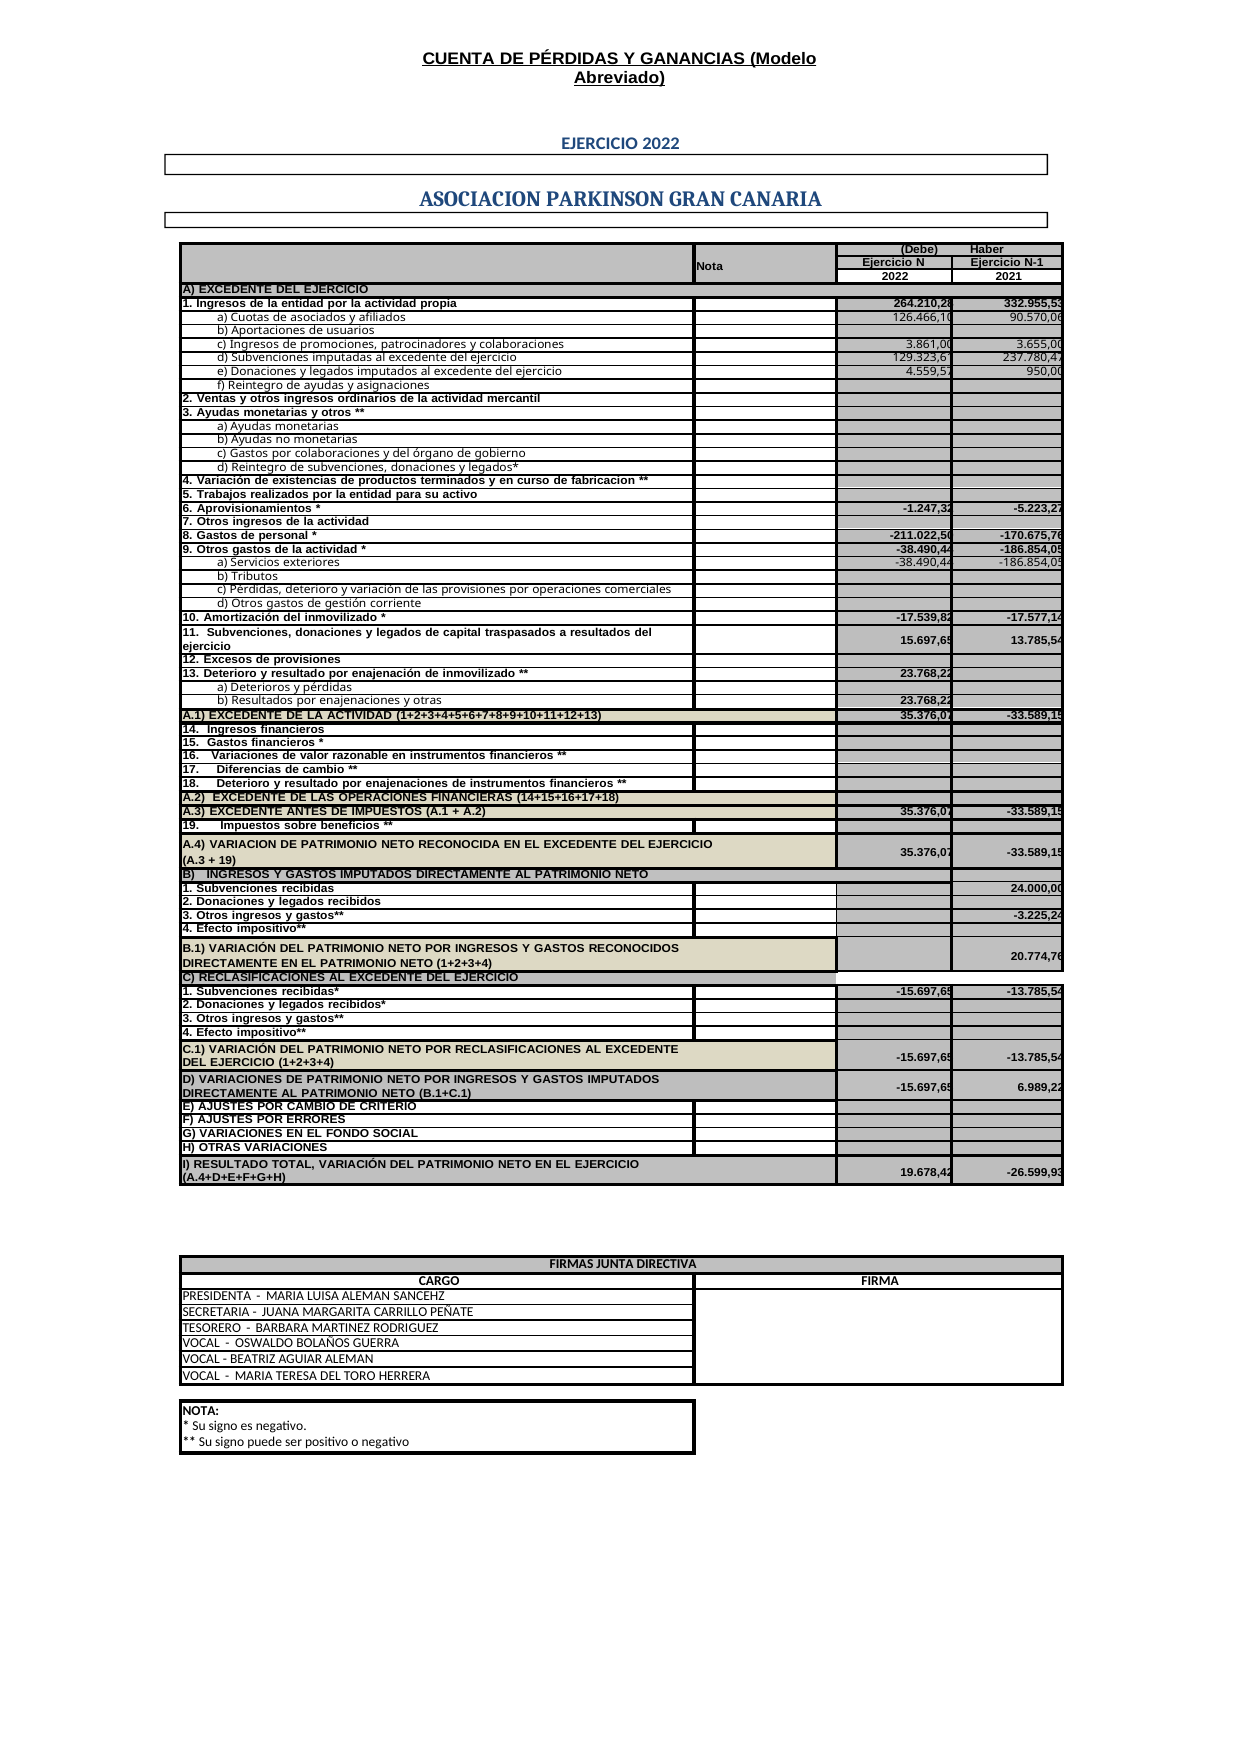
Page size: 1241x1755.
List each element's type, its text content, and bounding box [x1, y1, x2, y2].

table_cell [838, 1027, 950, 1039]
table_cell [696, 1013, 835, 1025]
table_cell C.1) VARIACIÓN DEL PATRIMONIO NETO POR RECLASIFICACIONES AL EXCEDENTE DEL EJERCICIO (1+2+3+4) [182, 1042, 835, 1069]
table_cell 3. Otros ingresos y gastos** [182, 1013, 692, 1025]
table_header [182, 245, 692, 282]
table_cell [953, 489, 1061, 501]
table_cell [696, 407, 835, 419]
table_cell 1. Ingresos de la entidad por la actividad propia [182, 299, 692, 310]
table_cell 14. Ingresos financieros [182, 725, 692, 735]
table_cell A.1) EXCEDENTE DE LA ACTIVIDAD (1+2+3+4+5+6+7+8+9+10+11+12+13) [203, 711, 398, 721]
table_cell [696, 380, 835, 392]
table_cell [696, 448, 835, 460]
table_cell [696, 1000, 835, 1011]
table_cell 17. Diferencias de cambio ** [182, 764, 692, 776]
table_cell [953, 764, 1061, 776]
table_cell b) Aportaciones de usuarios [182, 325, 692, 337]
table_header FIRMAS JUNTA DIRECTIVA [182, 1258, 1061, 1272]
table_cell [838, 1128, 950, 1140]
table_cell TESORERO - BARBARA MARTINEZ RODRIGUEZ [182, 1321, 692, 1335]
table_cell I) RESULTADO TOTAL, VARIACIÓN DEL PATRIMONIO NETO EN EL EJERCICIO (A.4+D+E+F+G+H) [182, 1157, 835, 1183]
table_cell [838, 725, 950, 735]
table_cell 23.768,22 [838, 695, 950, 707]
table_cell 4. Variación de existencias de productos terminados y en curso de fabricacion ** [182, 476, 692, 487]
table_cell [953, 924, 1061, 936]
table_cell a) Ayudas monetarias [182, 421, 692, 433]
table_cell [838, 476, 950, 487]
table_cell [838, 1142, 950, 1154]
table_cell 4.559,57 [838, 366, 950, 378]
table_cell 2022 [838, 270, 951, 282]
table_cell [953, 725, 1061, 735]
table_cell 8. Gastos de personal * [182, 530, 692, 542]
table_cell e) Donaciones y legados imputados al excedente del ejercicio [182, 366, 692, 378]
table_cell 12. Excesos de provisiones [182, 655, 692, 666]
table_cell [696, 1115, 835, 1127]
table_cell [696, 910, 836, 922]
table_cell 13. Deterioro y resultado por enajenación de inmovilizado ** [182, 668, 692, 680]
table_cell [838, 598, 950, 610]
table_cell [696, 489, 835, 501]
table_cell 2. Donaciones y legados recibidos [182, 896, 692, 908]
table_cell [953, 476, 1061, 487]
table_cell 16. Variaciones de valor razonable en instrumentos financieros ** [182, 751, 692, 762]
table_cell [953, 1142, 1061, 1154]
table_cell 13.785,54 [953, 626, 1061, 653]
table_cell [836, 972, 1062, 984]
table_cell -3.225,24 [953, 910, 1061, 922]
table_cell [953, 1115, 1061, 1127]
table_cell [838, 325, 950, 337]
table_cell 1. Subvenciones recibidas [182, 884, 692, 895]
table_cell [838, 462, 950, 474]
table_cell 19. Impuestos sobre beneficios ** [182, 821, 692, 832]
table_cell [953, 516, 1061, 528]
table_cell [696, 325, 835, 337]
table_cell -15.697,65 [838, 1040, 950, 1069]
table_cell [696, 682, 835, 694]
table_cell [838, 394, 950, 406]
table_cell VOCAL - BEATRIZ AGUIAR ALEMAN [182, 1352, 692, 1366]
table_cell 19.678,42 [838, 1157, 950, 1183]
table_cell a) Servicios exteriores [182, 557, 692, 569]
table_cell [696, 394, 835, 406]
table_cell 4. Efecto impositivo** [182, 1027, 692, 1039]
table_cell [838, 737, 950, 749]
table_header (Debe) Haber [902, 245, 936, 255]
table_cell ** Su signo puede ser positivo o negativo [182, 1436, 692, 1451]
table_cell f) Reintegro de ayudas y asignaciones [182, 380, 692, 392]
table_cell a) Cuotas de asociados y afiliados [182, 312, 692, 324]
table_cell [953, 1101, 1061, 1113]
table_cell H) OTRAS VARIACIONES [182, 1142, 692, 1154]
table_cell [953, 1128, 1061, 1140]
table_cell [696, 421, 835, 433]
table_cell 3.861,00 [838, 339, 950, 351]
table_cell [953, 407, 1061, 419]
table_cell [696, 1128, 835, 1140]
table_cell [696, 764, 835, 776]
table_cell A.2) EXCEDENTE DE LAS OPERACIONES FINANCIERAS (14+15+16+17+18) [182, 793, 835, 804]
table_cell 3. Otros ingresos y gastos** [182, 910, 692, 922]
table_cell [838, 1000, 950, 1011]
table_cell [838, 655, 950, 666]
table_cell [696, 884, 836, 895]
table_cell 2. Ventas y otros ingresos ordinarios de la actividad mercantil [182, 394, 692, 406]
table_cell 4. Efecto impositivo** [182, 924, 692, 936]
table_cell [696, 896, 836, 908]
table_cell [838, 516, 950, 528]
table_cell b) Tributos [182, 571, 692, 583]
table_cell -13.785,54 [953, 986, 1061, 998]
table_cell [696, 503, 835, 515]
table_cell [953, 778, 1061, 790]
table_cell 35.376,07 [838, 835, 950, 867]
table_cell 129.323,61 [838, 353, 950, 365]
table_cell [837, 910, 950, 922]
table_cell [838, 821, 950, 832]
table_cell [837, 924, 950, 936]
table_cell -17.539,82 [838, 612, 950, 624]
table_cell 35.376,07 [838, 807, 950, 818]
table_cell -15.697,65 [838, 986, 950, 998]
table_cell Ejercicio N [838, 257, 951, 268]
table_cell -38.490,44 [838, 557, 950, 569]
table_cell d) Subvenciones imputadas al excedente del ejercicio [182, 353, 692, 365]
table_cell [953, 737, 1061, 749]
table_cell C) RECLASIFICACIONES AL EXCEDENTE DEL EJERCICIO [182, 973, 836, 984]
table_cell -5.223,27 [953, 503, 1061, 515]
table_cell [696, 626, 835, 653]
table_cell 6. Aprovisionamientos * [182, 503, 692, 515]
table_cell 9. Otros gastos de la actividad * [182, 544, 692, 556]
table_cell -1.247,32 [838, 503, 950, 515]
table_cell [696, 366, 835, 378]
table_cell [696, 821, 835, 832]
table_cell [696, 598, 835, 610]
table_cell [838, 1013, 950, 1025]
table_cell [838, 1115, 950, 1127]
table_cell -26.599,93 [953, 1157, 1061, 1183]
table_cell -33.589,15 [953, 711, 1061, 721]
table_cell D) VARIACIONES DE PATRIMONIO NETO POR INGRESOS Y GASTOS IMPUTADOS DIRECTAMENTE AL PATRIMONIO NETO (B.1+C.1) [182, 1072, 835, 1099]
table_cell 332.955,53 [953, 299, 1061, 310]
table_cell c) Ingresos de promociones, patrocinadores y colaboraciones [182, 339, 692, 351]
table_cell [953, 682, 1061, 694]
table_cell [696, 924, 836, 936]
table_cell 24.000,00 [953, 882, 1061, 895]
table_cell CARGO [182, 1275, 692, 1288]
table_cell F) AJUSTES POR ERRORES [182, 1115, 692, 1127]
table_cell [953, 421, 1061, 433]
table_cell 11. Subvenciones, donaciones y legados de capital traspasados a resultados del ejercicio [182, 626, 692, 653]
table_cell b) Ayudas no monetarias [182, 435, 692, 447]
table_cell [838, 421, 950, 433]
table_cell [696, 778, 835, 790]
table_cell -33.589,15 [953, 807, 1061, 818]
table_cell [696, 751, 835, 762]
table_cell [953, 448, 1061, 460]
table_cell c) Gastos por colaboraciones y del órgano de gobierno [182, 448, 692, 460]
table_cell 3. Ayudas monetarias y otros ** [182, 407, 692, 419]
table_cell [953, 870, 1061, 881]
table_cell [696, 585, 835, 597]
table_cell 15.697,65 [838, 626, 950, 653]
table_cell [696, 612, 835, 624]
table_cell -13.785,54 [953, 1040, 1061, 1069]
table_cell [838, 1101, 950, 1113]
table_cell 10. Amortización del inmovilizado * [182, 612, 692, 624]
table_cell [696, 725, 835, 735]
table_cell [838, 682, 950, 694]
table_cell E) AJUSTES POR CAMBIO DE CRITERIO [182, 1102, 692, 1113]
table_cell A) EXCEDENTE DEL EJERCICIO [182, 285, 1061, 296]
table_cell -211.022,50 [838, 530, 950, 542]
table_cell [838, 380, 950, 392]
table_cell [696, 339, 835, 351]
table_cell 5. Trabajos realizados por la entidad para su activo [182, 489, 692, 501]
table_cell [838, 793, 950, 804]
table_cell 18. Deterioro y resultado por enajenaciones de instrumentos financieros ** [182, 778, 692, 790]
table_cell [696, 557, 835, 569]
table_cell [953, 571, 1061, 583]
table_cell -38.490,44 [838, 544, 950, 556]
table_cell [953, 896, 1061, 908]
table_cell 15. Gastos financieros * [182, 737, 692, 749]
table_cell 3.655,00 [953, 339, 1061, 351]
table_cell d) Otros gastos de gestión corriente [182, 598, 692, 610]
table_header NOTA: [182, 1403, 692, 1418]
table_cell [953, 598, 1061, 610]
table_cell 6.989,22 [953, 1071, 1061, 1099]
table_cell [953, 1013, 1061, 1025]
table_cell [953, 325, 1061, 337]
table_cell -33.589,15 [953, 835, 1061, 867]
table_cell A.1) EXCEDENTE DE LA ACTIVIDAD (1+2+3+4+5+6+7+8+9+10+11+12+13) [599, 711, 835, 721]
table_cell [953, 585, 1061, 597]
table_cell -170.675,76 [953, 530, 1061, 542]
text EJERCICIO 2022 [375, 132, 865, 153]
table_cell [838, 751, 950, 762]
table_cell [696, 530, 835, 542]
table_cell 264.210,28 [838, 299, 950, 310]
table_cell A.3) EXCEDENTE ANTES DE IMPUESTOS (A.1 + A.2) [182, 807, 835, 818]
table_cell PRESIDENTA - MARIA LUISA ALEMAN SANCEHZ [182, 1290, 692, 1303]
table_cell [838, 435, 950, 447]
table_cell [696, 737, 835, 749]
table_header (Debe) Haber [936, 245, 1061, 255]
table_cell 1. Subvenciones recibidas* [182, 987, 692, 998]
table_cell [696, 516, 835, 528]
table_cell -186.854,05 [953, 544, 1061, 556]
table_cell [837, 884, 950, 895]
table_cell VOCAL - MARIA TERESA DEL TORO HERRERA [182, 1368, 692, 1383]
table_cell 35.376,07 [838, 711, 950, 721]
table_cell [696, 1102, 835, 1113]
table_cell 237.780,47 [953, 353, 1061, 365]
table_cell c) Pérdidas, deterioro y variación de las provisiones por operaciones comerciales [182, 585, 692, 597]
table_cell d) Reintegro de subvenciones, donaciones y legados* [182, 462, 692, 474]
table_cell [953, 380, 1061, 392]
table_cell a) Deterioros y pérdidas [182, 682, 692, 694]
table_cell [953, 751, 1061, 762]
table_cell [953, 668, 1061, 680]
table_cell [696, 462, 835, 474]
table_header (Debe) Haber [838, 245, 902, 255]
table_cell 950,00 [953, 366, 1061, 378]
table_cell [838, 585, 950, 597]
table_cell [953, 1000, 1061, 1011]
table_cell 23.768,22 [838, 668, 950, 680]
table_cell A.1) EXCEDENTE DE LA ACTIVIDAD (1+2+3+4+5+6+7+8+9+10+11+12+13) [398, 711, 599, 721]
table_cell b) Resultados por enajenaciones y otras [182, 695, 692, 707]
table_cell [838, 407, 950, 419]
table_cell -15.697,65 [838, 1071, 950, 1099]
table_cell -17.577,14 [953, 612, 1061, 624]
table_cell Ejercicio N-1 [953, 257, 1061, 268]
table_cell [696, 544, 835, 556]
table_cell [838, 778, 950, 790]
table_cell A.4) VARIACION DE PATRIMONIO NETO RECONOCIDA EN EL EXCEDENTE DEL EJERCICIO (A.3 + 19) [182, 835, 835, 867]
table_cell 7. Otros ingresos de la actividad [182, 516, 692, 528]
table_cell 2. Donaciones y legados recibidos* [182, 1000, 692, 1011]
table_cell [953, 394, 1061, 406]
table_cell [696, 312, 835, 324]
table_cell FIRMA [696, 1275, 1061, 1288]
table_cell -186.854,05 [953, 557, 1061, 569]
table_cell [953, 435, 1061, 447]
table_cell G) VARIACIONES EN EL FONDO SOCIAL [182, 1128, 692, 1140]
text ASOCIACION PARKINSON GRAN CANARIA [375, 187, 866, 211]
table_cell [696, 435, 835, 447]
table_cell B.1) VARIACIÓN DEL PATRIMONIO NETO POR INGRESOS Y GASTOS RECONOCIDOS DIRECTAMENTE EN EL PATRIMONIO NETO (1+2+3+4) [182, 939, 835, 970]
table_cell SECRETARIA - JUANA MARGARITA CARRILLO PEÑATE [182, 1305, 692, 1319]
table_cell [696, 571, 835, 583]
table_cell [696, 1027, 835, 1039]
table_cell [696, 1290, 1061, 1383]
table_cell [696, 655, 835, 666]
table_header Nota [696, 245, 835, 282]
table_cell [953, 821, 1061, 832]
table_cell [838, 937, 950, 970]
table_cell [696, 353, 835, 365]
table_cell 126.466,10 [838, 312, 950, 324]
table_cell [953, 462, 1061, 474]
table_cell * Su signo es negativo. [182, 1418, 692, 1436]
table_cell [696, 299, 835, 310]
table_cell [696, 476, 835, 487]
table_cell 20.774,76 [953, 937, 1061, 970]
table_cell [838, 448, 950, 460]
table_cell [696, 695, 835, 707]
table_cell [838, 764, 950, 776]
table_cell [696, 987, 835, 998]
table_cell [696, 668, 835, 680]
table_cell 90.570,06 [953, 312, 1061, 324]
table_cell [953, 793, 1061, 804]
table_cell [953, 655, 1061, 666]
table_cell [953, 695, 1061, 707]
table_cell [953, 1027, 1061, 1039]
table_cell [838, 489, 950, 501]
table_cell VOCAL - OSWALDO BOLAÑOS GUERRA [182, 1336, 692, 1350]
table_cell [837, 896, 950, 908]
table_cell [838, 571, 950, 583]
table_cell [696, 1142, 835, 1154]
text CUENTA DE PÉRDIDAS Y GANANCIAS (Modelo Abreviado) [375, 49, 863, 87]
table_cell 2021 [953, 270, 1061, 282]
table_cell B) INGRESOS Y GASTOS IMPUTADOS DIRECTAMENTE AL PATRIMONIO NETO [182, 870, 950, 881]
